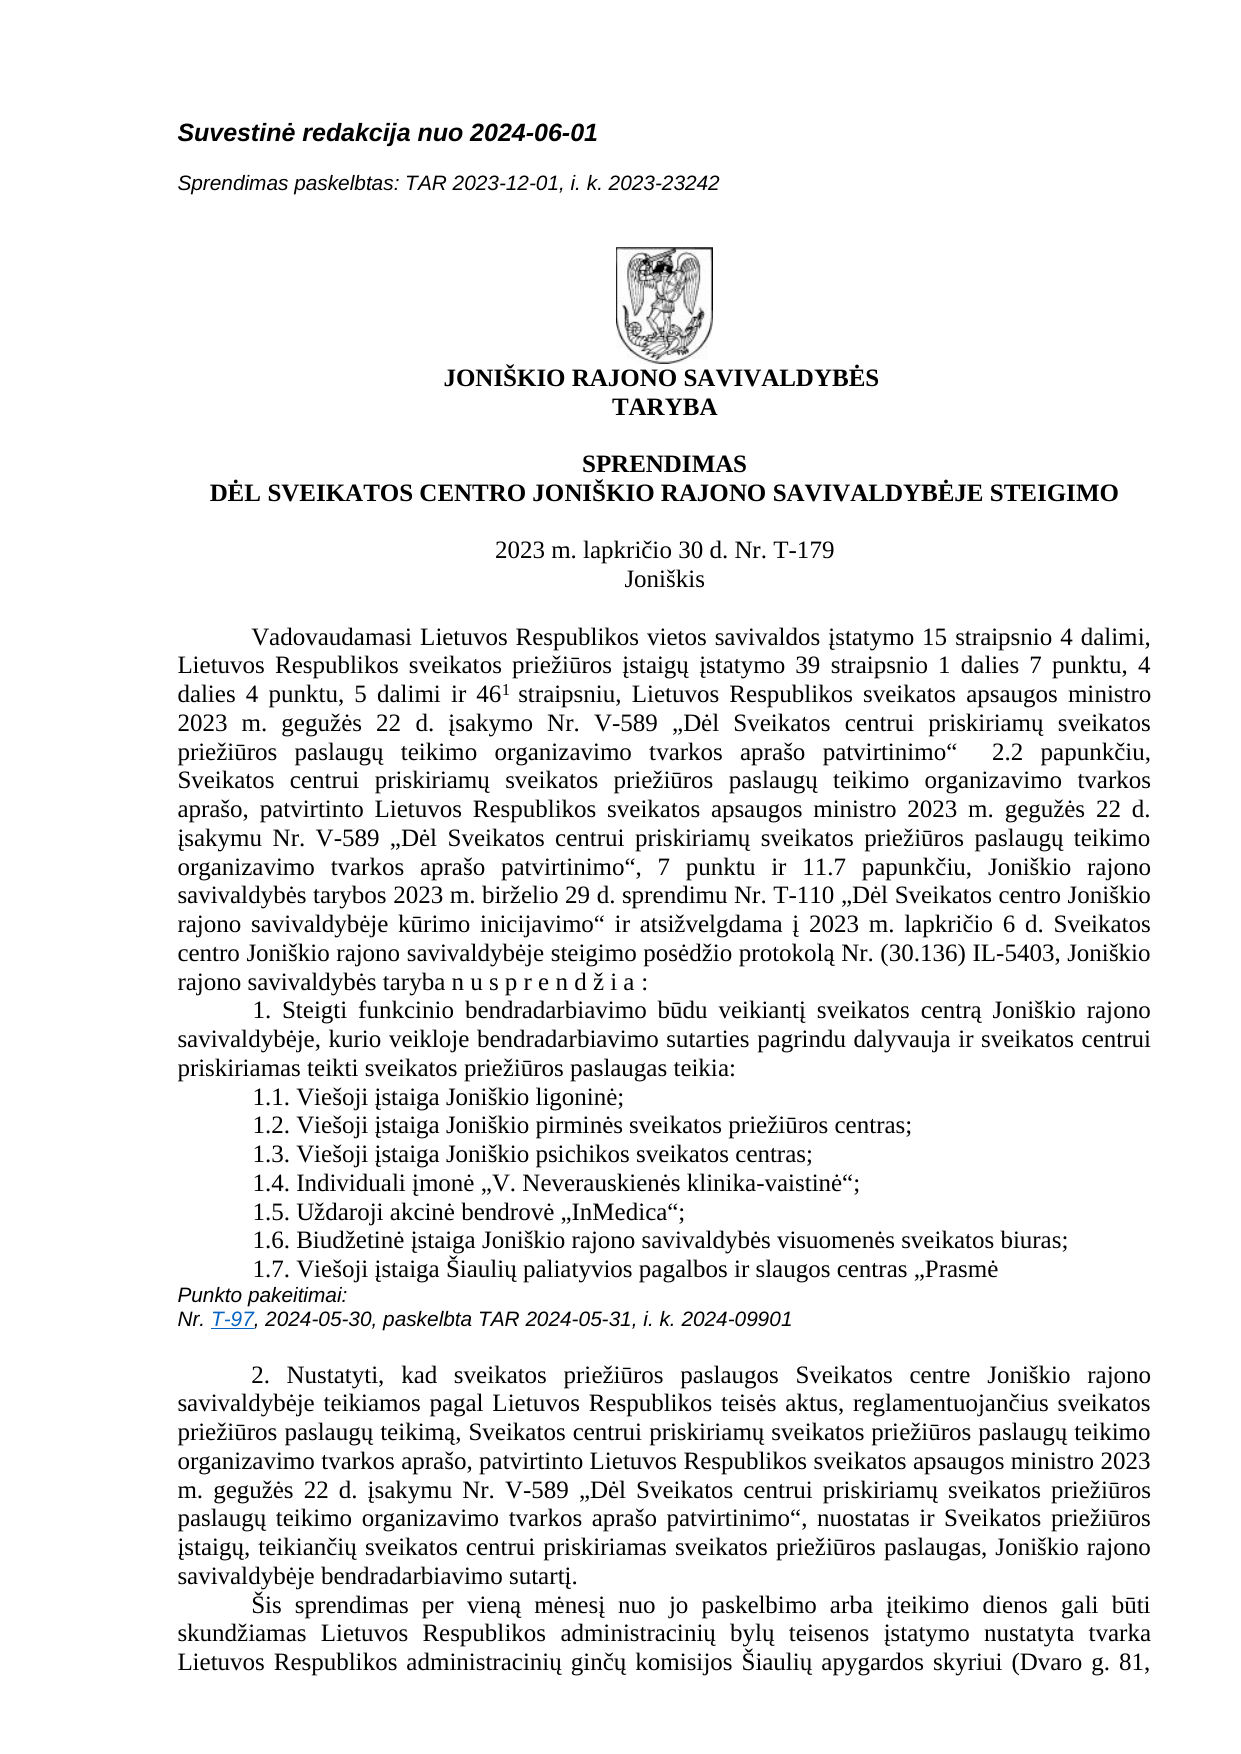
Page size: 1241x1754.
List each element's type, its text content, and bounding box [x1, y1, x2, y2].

text Joniškis [177, 564, 1152, 593]
text Vadovaudamasi Lietuvos Respublikos vietos savivaldos įstatymo 15 straipsnio 4 dalimi, Lietuvos Respublikos sveikatos priežiūros įstaigų įstatymo 39 straipsnio 1 dalies 7 punktu, 4 dalies 4 punktu, 5 dalimi ir 461 straipsniu, Lietuvos Respublikos sveikatos apsaugos ministro 2023 m. gegužės 22 d. įsakymo Nr. V-589 „Dėl Sveikatos centrui priskiriamų sveikatos priežiūros paslaugų teikimo organizavimo tvarkos aprašo patvirtinimo“ 2.2 papunkčiu, Sveikatos centrui priskiriamų sveikatos priežiūros paslaugų teikimo organizavimo tvarkos aprašo, patvirtinto Lietuvos Respublikos sveikatos apsaugos ministro 2023 m. gegužės 22 d. įsakymu Nr. V-589 „Dėl Sveikatos centrui priskiriamų sveikatos priežiūros paslaugų teikimo organizavimo tvarkos aprašo patvirtinimo“, 7 punktu ir 11.7 papunkčiu, Joniškio rajono savivaldybės tarybos 2023 m. birželio 29 d. sprendimu Nr. T-110 „Dėl Sveikatos centro Joniškio rajono savivaldybėje kūrimo inicijavimo“ ir atsižvelgdama į 2023 m. lapkričio 6 d. Sveikatos centro Joniškio rajono savivaldybėje steigimo posėdžio protokolą Nr. (30.136) IL-5403, Joniškio rajono savivaldybės taryba nusprendžia: [177, 622, 1152, 996]
text TARYBA [177, 392, 1152, 421]
text 1.2. Viešoji įstaiga Joniškio pirminės sveikatos priežiūros centras; [177, 1111, 1152, 1139]
text 1. Steigti funkcinio bendradarbiavimo būdu veikiantį sveikatos centrą Joniškio rajono savivaldybėje, kurio veikloje bendradarbiavimo sutarties pagrindu dalyvauja ir sveikatos centrui priskiriamas teikti sveikatos priežiūros paslaugas teikia: [177, 996, 1152, 1082]
text 2. Nustatyti, kad sveikatos priežiūros paslaugos Sveikatos centre Joniškio rajono savivaldybėje teikiamos pagal Lietuvos Respublikos teisės aktus, reglamentuojančius sveikatos priežiūros paslaugų teikimą, Sveikatos centrui priskiriamų sveikatos priežiūros paslaugų teikimo organizavimo tvarkos aprašo, patvirtinto Lietuvos Respublikos sveikatos apsaugos ministro 2023 m. gegužės 22 d. įsakymu Nr. V-589 „Dėl Sveikatos centrui priskiriamų sveikatos priežiūros paslaugų teikimo organizavimo tvarkos aprašo patvirtinimo“, nuostatas ir Sveikatos priežiūros įstaigų, teikiančių sveikatos centrui priskiriamas sveikatos priežiūros paslaugas, Joniškio rajono savivaldybėje bendradarbiavimo sutartį. [177, 1360, 1152, 1590]
text SPRENDIMAS [177, 449, 1152, 478]
text Suvestinė redakcija nuo 2024-06-01 [177, 118, 1152, 147]
text 1.6. Biudžetinė įstaiga Joniškio rajono savivaldybės visuomenės sveikatos biuras; [177, 1226, 1152, 1254]
text 2023 m. lapkričio 30 d. Nr. T-179 [177, 536, 1152, 564]
text JONIŠKIO RAJONO SAVIVALDYBĖS [177, 363, 1152, 392]
text 1.7. Viešoji įstaiga Šiaulių paliatyvios pagalbos ir slaugos centras „Prasmė [177, 1254, 1152, 1283]
text dėl SVEIKATOS CENTRO JONIŠKIO RAJONO SAVIVALDYBĖJE STEIGIMO [177, 478, 1152, 507]
text Punkto pakeitimai: [177, 1283, 1152, 1307]
text Nr. T-97, 2024-05-30, paskelbta TAR 2024-05-31, i. k. 2024-09901 [177, 1307, 1152, 1331]
text Sprendimas paskelbtas: TAR 2023-12-01, i. k. 2023-23242 [177, 171, 1152, 195]
text 1.5. Uždaroji akcinė bendrovė „InMedica“; [177, 1197, 1152, 1226]
text 1.4. Individuali įmonė „V. Neverauskienės klinika-vaistinė“; [177, 1168, 1152, 1197]
text 1.1. Viešoji įstaiga Joniškio ligoninė; [177, 1082, 1152, 1111]
text 1.3. Viešoji įstaiga Joniškio psichikos sveikatos centras; [177, 1139, 1152, 1168]
text Šis sprendimas per vieną mėnesį nuo jo paskelbimo arba įteikimo dienos gali būti skundžiamas Lietuvos Respublikos administracinių bylų teisenos įstatymo nustatyta tvarka Lietuvos Respublikos administracinių ginčų komisijos Šiaulių apygardos skyriui (Dvaro g. 81, [177, 1590, 1152, 1676]
